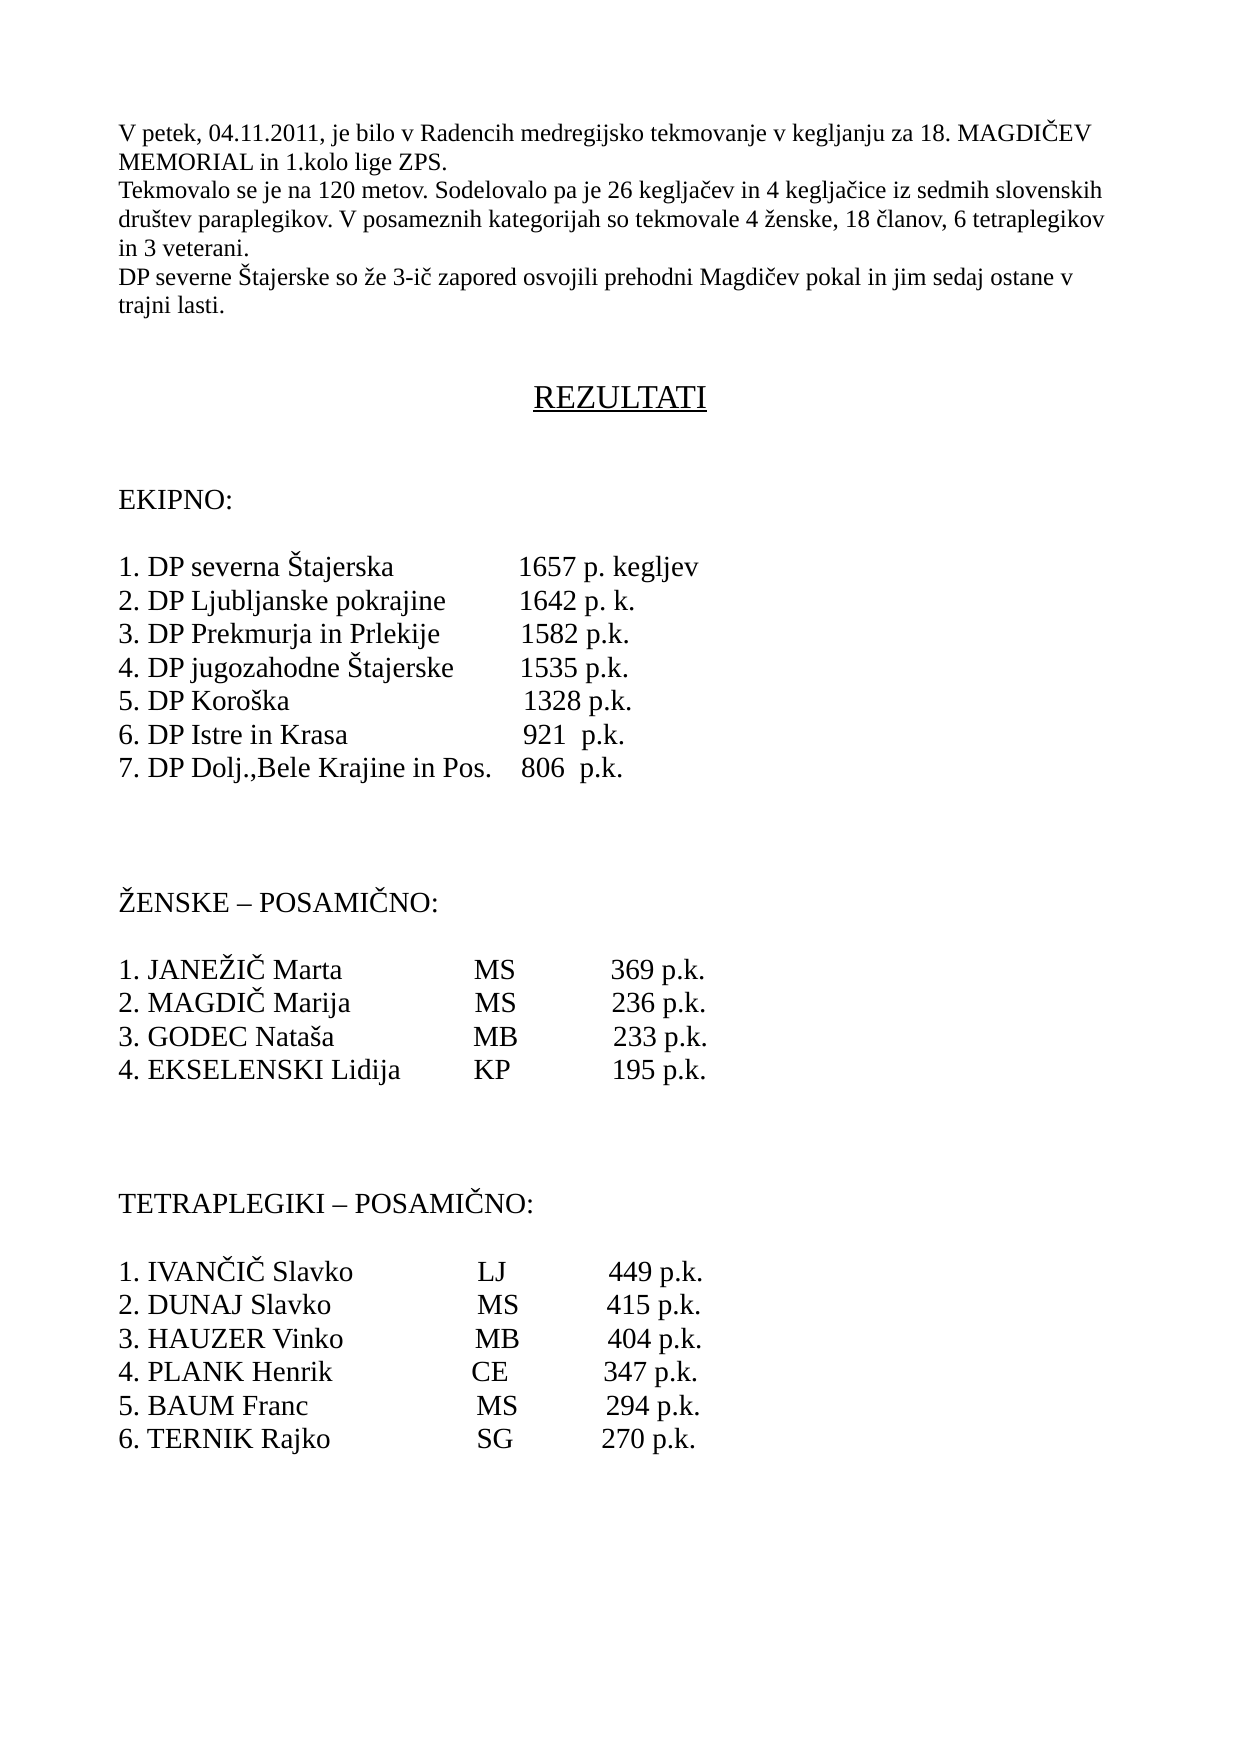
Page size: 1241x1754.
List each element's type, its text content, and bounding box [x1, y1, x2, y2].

list 6. TERNIK Rajko SG 270 p.k. [118, 1421, 1122, 1455]
text TETRAPLEGIKI – POSAMIČNO: [118, 1187, 1122, 1220]
list 5. BAUM Franc MS 294 p.k. [118, 1388, 1122, 1421]
list 1. DP severna Štajerska 1657 p. kegljev [118, 549, 1122, 583]
list 1. IVANČIČ Slavko LJ 449 p.k. [118, 1254, 1122, 1287]
text Tekmovalo se je na 120 metov. Sodelovalo pa je 26 kegljačev in 4 kegljačice iz sedmih slovenskih društev paraplegikov. V posameznih kategorijah so tekmovale 4 ženske, 18 članov, 6 tetraplegikov in 3 veterani. [118, 176, 1122, 262]
text REZULTATI [118, 377, 1122, 415]
list 3. GODEC Nataša MB 233 p.k. [118, 1019, 1122, 1052]
list 3. HAUZER Vinko MB 404 p.k. [118, 1321, 1122, 1354]
list 6. DP Istre in Krasa 921 p.k. [118, 717, 1122, 751]
list 5. DP Koroška 1328 p.k. [118, 683, 1122, 717]
text ŽENSKE – POSAMIČNO: [118, 885, 1122, 918]
list 2. DP Ljubljanske pokrajine 1642 p. k. [118, 583, 1122, 616]
text EKIPNO: [118, 482, 1122, 516]
list 2. DUNAJ Slavko MS 415 p.k. [118, 1287, 1122, 1321]
list 4. EKSELENSKI Lidija KP 195 p.k. [118, 1052, 1122, 1086]
text V petek, 04.11.2011, je bilo v Radencih medregijsko tekmovanje v kegljanju za 18. MAGDIČEV MEMORIAL in 1.kolo lige ZPS. [118, 118, 1122, 176]
text DP severne Štajerske so že 3-ič zapored osvojili prehodni Magdičev pokal in jim sedaj ostane v trajni lasti. [118, 262, 1122, 319]
list 4. PLANK Henrik CE 347 p.k. [118, 1354, 1122, 1388]
list 2. MAGDIČ Marija MS 236 p.k. [118, 985, 1122, 1019]
list 4. DP jugozahodne Štajerske 1535 p.k. [118, 650, 1122, 683]
list 1. JANEŽIČ Marta MS 369 p.k. [118, 952, 1122, 985]
list 3. DP Prekmurja in Prlekije 1582 p.k. [118, 616, 1122, 650]
list 7. DP Dolj.,Bele Krajine in Pos. 806 p.k. [118, 751, 1122, 784]
